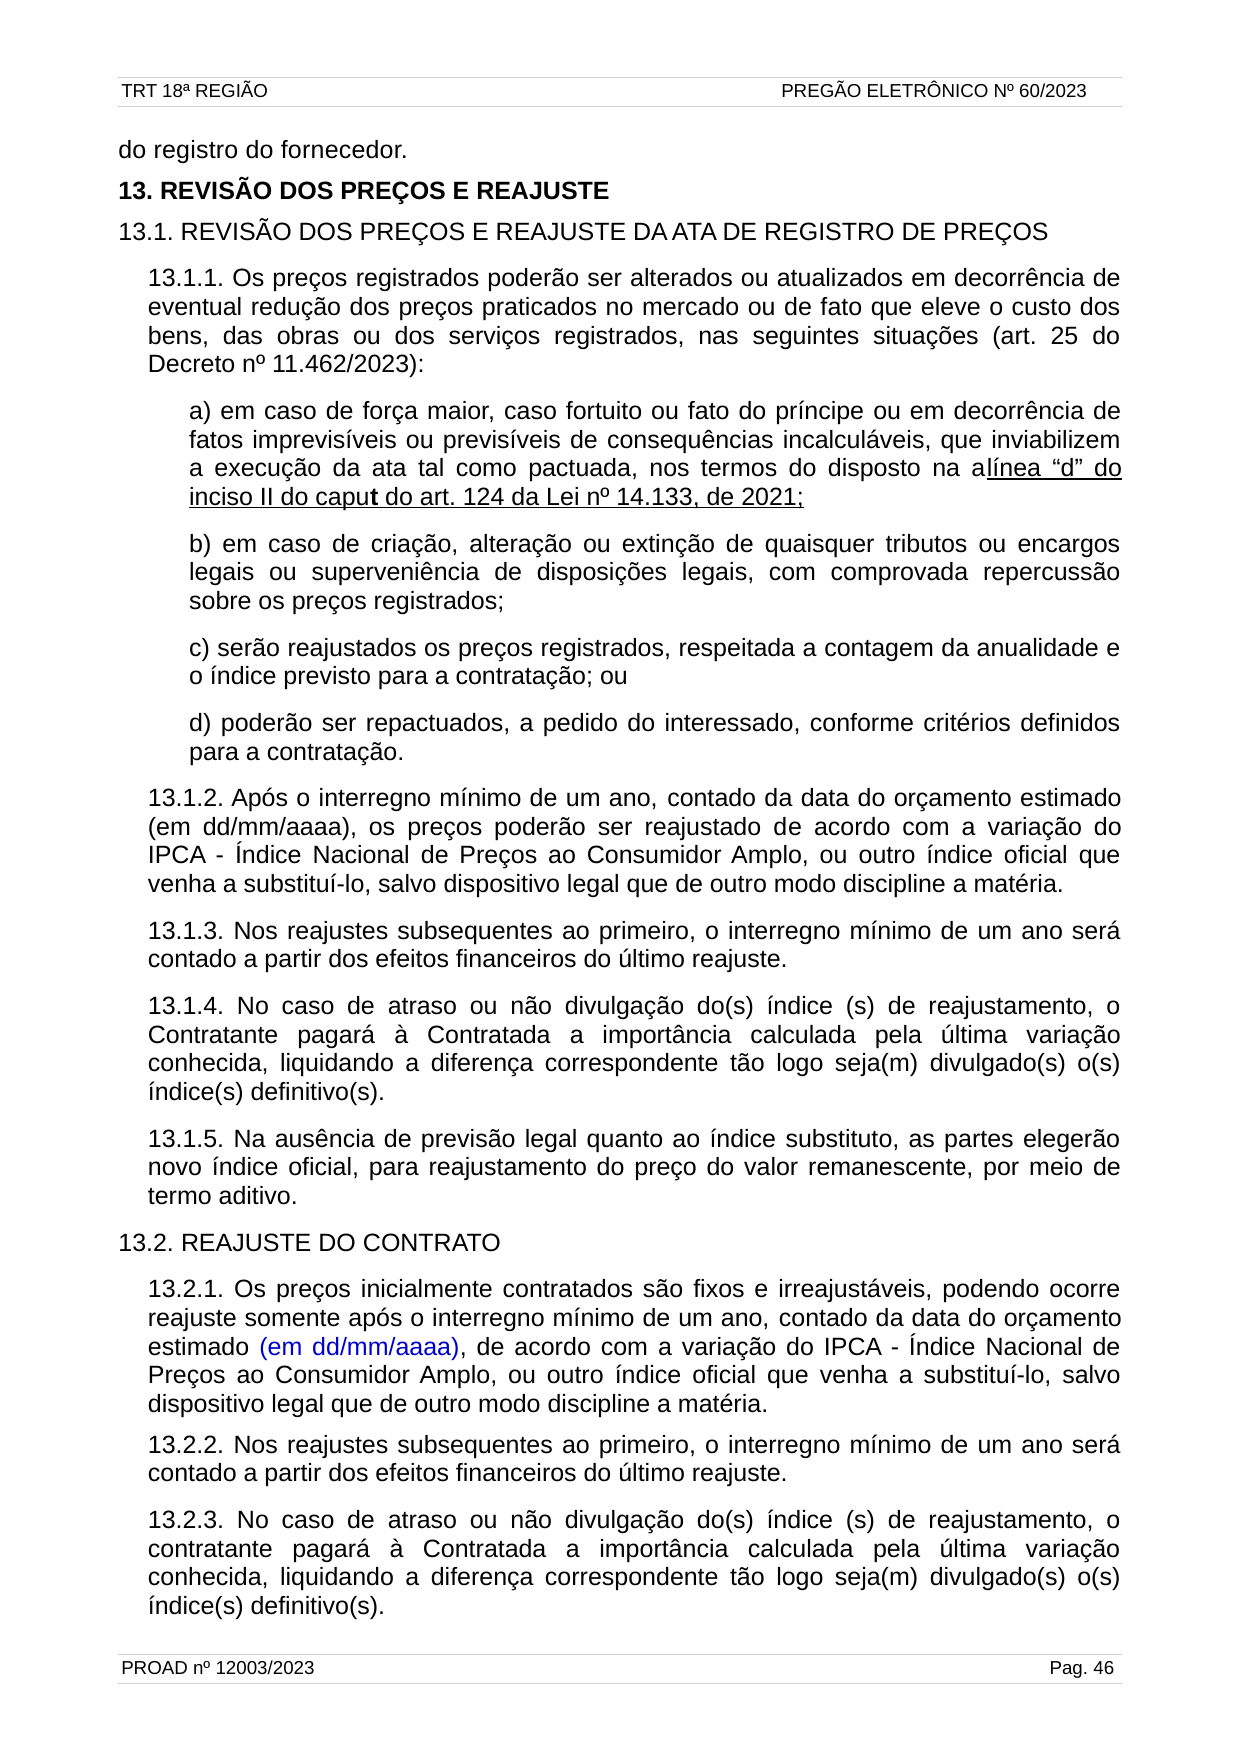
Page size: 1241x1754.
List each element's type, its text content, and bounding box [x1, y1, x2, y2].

text b) em caso de criação, alteração ou extinção de quaisquer tributos ou encargos legais ou superveniência de disposições legais, com comprovada repercussão sobre os preços registrados; [189, 529, 1122, 615]
list do registro do fornecedor. [118, 136, 1122, 164]
text c) serão reajustados os preços registrados, respeitada a contagem da anualidade e o índice previsto para a contratação; ou [189, 633, 1122, 690]
text 13.1.4. No caso de atraso ou não divulgação do(s) índice (s) de reajustamento, o Contratante pagará à Contratada a importância calculada pela última variação conhecida, liquidando a diferença correspondente tão logo seja(m) divulgado(s) o(s) índice(s) definitivo(s). [148, 991, 1122, 1106]
text 13.1.3. Nos reajustes subsequentes ao primeiro, o interregno mínimo de um ano será contado a partir dos efeitos financeiros do último reajuste. [148, 916, 1122, 973]
text 13.2.3. No caso de atraso ou não divulgação do(s) índice (s) de reajustamento, o contratante pagará à Contratada a importância calculada pela última variação conhecida, liquidando a diferença correspondente tão logo seja(m) divulgado(s) o(s) índice(s) definitivo(s). [148, 1505, 1122, 1620]
text 13.1.2. Após o interregno mínimo de um ano, contado da data do orçamento estimado (em dd/mm/aaaa), os preços poderão ser reajustado de acordo com a variação do IPCA - Índice Nacional de Preços ao Consumidor Amplo, ou outro índice oficial que venha a substituí-lo, salvo dispositivo legal que de outro modo discipline a matéria. [148, 783, 1122, 898]
text d) poderão ser repactuados, a pedido do interessado, conforme critérios definidos para a contratação. [189, 708, 1122, 765]
text 13.1.5. Na ausência de previsão legal quanto ao índice substituto, as partes elegerão novo índice oficial, para reajustamento do preço do valor remanescente, por meio de termo aditivo. [148, 1124, 1122, 1210]
text 13. REVISÃO DOS PREÇOS E REAJUSTE [118, 176, 1122, 205]
text a) em caso de força maior, caso fortuito ou fato do príncipe ou em decorrência de fatos imprevisíveis ou previsíveis de consequências incalculáveis, que inviabilizem a execução da ata tal como pactuada, nos termos do disposto na alínea “d” do inciso II do caput do art. 124 da Lei nº 14.133, de 2021; [189, 396, 1122, 511]
text 13.2. REAJUSTE DO CONTRATO [118, 1228, 1122, 1256]
text 13.1.1. Os preços registrados poderão ser alterados ou atualizados em decorrência de eventual redução dos preços praticados no mercado ou de fato que eleve o custo dos bens, das obras ou dos serviços registrados, nas seguintes situações (art. 25 do Decreto nº 11.462/2023): [148, 263, 1122, 378]
text 13.1. REVISÃO DOS PREÇOS E REAJUSTE DA ATA DE REGISTRO DE PREÇOS [118, 217, 1122, 246]
text 13.2.1. Os preços inicialmente contratados são fixos e irreajustáveis, podendo ocorre reajuste somente após o interregno mínimo de um ano, contado da data do orçamento estimado (em dd/mm/aaaa), de acordo com a variação do IPCA - Índice Nacional de Preços ao Consumidor Amplo, ou outro índice oficial que venha a substituí-lo, salvo dispositivo legal que de outro modo discipline a matéria. [148, 1274, 1122, 1418]
text 13.2.2. Nos reajustes subsequentes ao primeiro, o interregno mínimo de um ano será contado a partir dos efeitos financeiros do último reajuste. [148, 1430, 1122, 1487]
